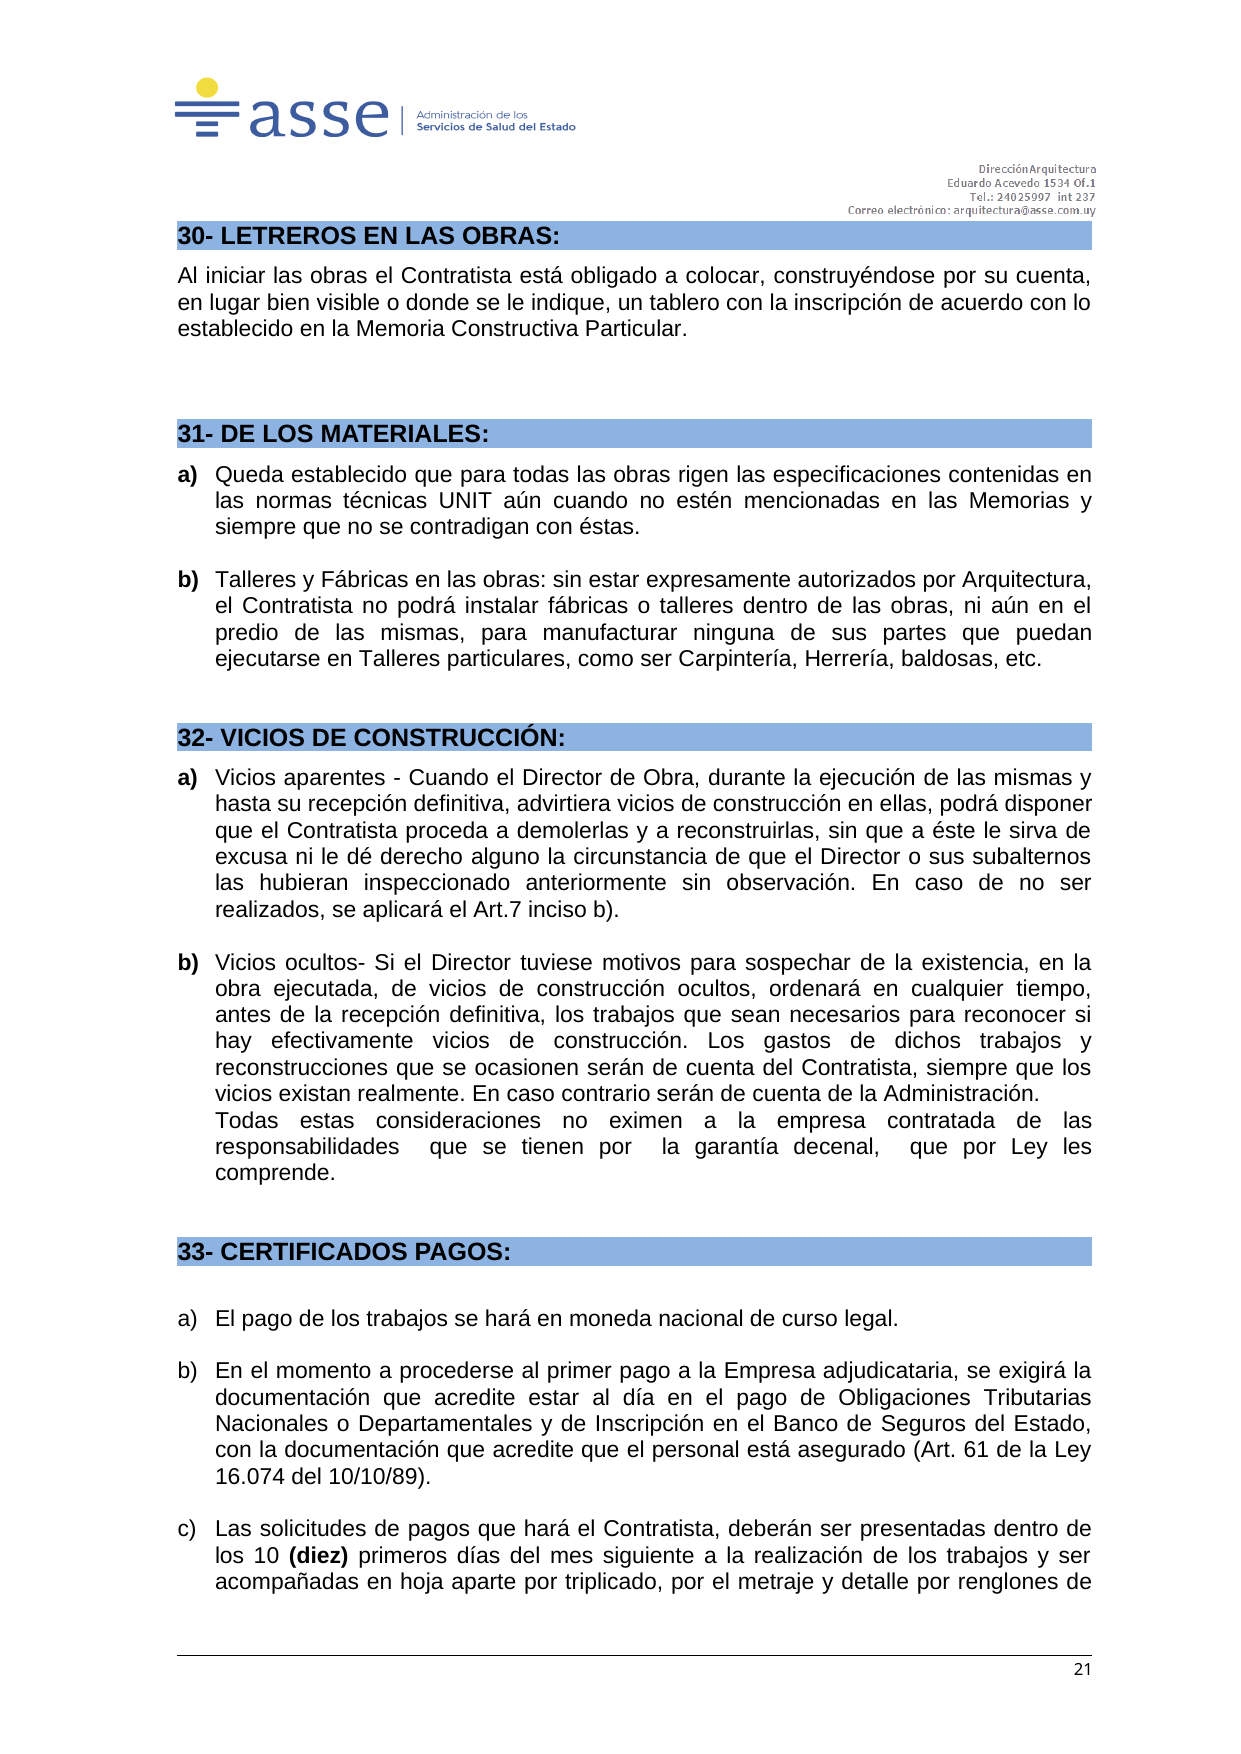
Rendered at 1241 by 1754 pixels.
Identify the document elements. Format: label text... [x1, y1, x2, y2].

subtitle 31- DE LOS MATERIALES: [177, 419, 1092, 448]
list En el momento a procederse al primer pago a la Empresa adjudicataria, se exigirá la documentación que acredite estar al día en el pago de Obligaciones Tributarias Nacionales o Departamentales y de Inscripción en el Banco de Seguros del Estado, con la documentación que acredite que el personal está asegurado (Art. 61 de la Ley 16.074 del 10/10/89). [177, 1357, 1092, 1489]
subtitle 33- CERTIFICADOS PAGOS: [177, 1237, 1092, 1266]
list Talleres y Fábricas en las obras: sin estar expresamente autorizados por Arquitectura, el Contratista no podrá instalar fábricas o talleres dentro de las obras, ni aún en el predio de las mismas, para manufacturar ninguna de sus partes que puedan ejecutarse en Talleres particulares, como ser Carpintería, Herrería, baldosas, etc. [177, 566, 1092, 671]
list Vicios ocultos- Si el Director tuviese motivos para sospechar de la existencia, en la obra ejecutada, de vicios de construcción ocultos, ordenará en cualquier tiempo, antes de la recepción definitiva, los trabajos que sean necesarios para reconocer si hay efectivamente vicios de construcción. Los gastos de dichos trabajos y reconstrucciones que se ocasionen serán de cuenta del Contratista, siempre que los vicios existan realmente. En caso contrario serán de cuenta de la Administración. [177, 948, 1092, 1107]
list Vicios aparentes - Cuando el Director de Obra, durante la ejecución de las mismas y hasta su recepción definitiva, advirtiera vicios de construcción en ellas, podrá disponer que el Contratista proceda a demolerlas y a reconstruirlas, sin que a éste le sirva de excusa ni le dé derecho alguno la circunstancia de que el Director o sus subalternos las hubieran inspeccionado anteriormente sin observación. En caso de no ser realizados, se aplicará el Art.7 inciso b). [177, 764, 1092, 922]
text Todas estas consideraciones no eximen a la empresa contratada de las responsabilidades que se tienen por la garantía decenal, que por Ley les comprende. [215, 1107, 1092, 1186]
text Al iniciar las obras el Contratista está obligado a colocar, construyéndose por su cuenta, en lugar bien visible o donde se le indique, un tablero con la inscripción de acuerdo con lo establecido en la Memoria Constructiva Particular. [177, 262, 1092, 342]
picture [785, 161, 1097, 221]
picture [165, 66, 584, 148]
subtitle 30- LETREROS EN LAS OBRAS: [177, 221, 1092, 250]
subtitle 32- VICIOS DE CONSTRUCCIÓN: [177, 723, 1092, 751]
list Queda establecido que para todas las obras rigen las especificaciones contenidas en las normas técnicas UNIT aún cuando no estén mencionadas en las Memorias y siempre que no se contradigan con éstas. [177, 461, 1092, 539]
list Las solicitudes de pagos que hará el Contratista, deberán ser presentadas dentro de los 10 (diez) primeros días del mes siguiente a la realización de los trabajos y ser acompañadas en hoja aparte por triplicado, por el metraje y detalle por renglones de [177, 1515, 1092, 1594]
list El pago de los trabajos se hará en moneda nacional de curso legal. [177, 1304, 1092, 1331]
